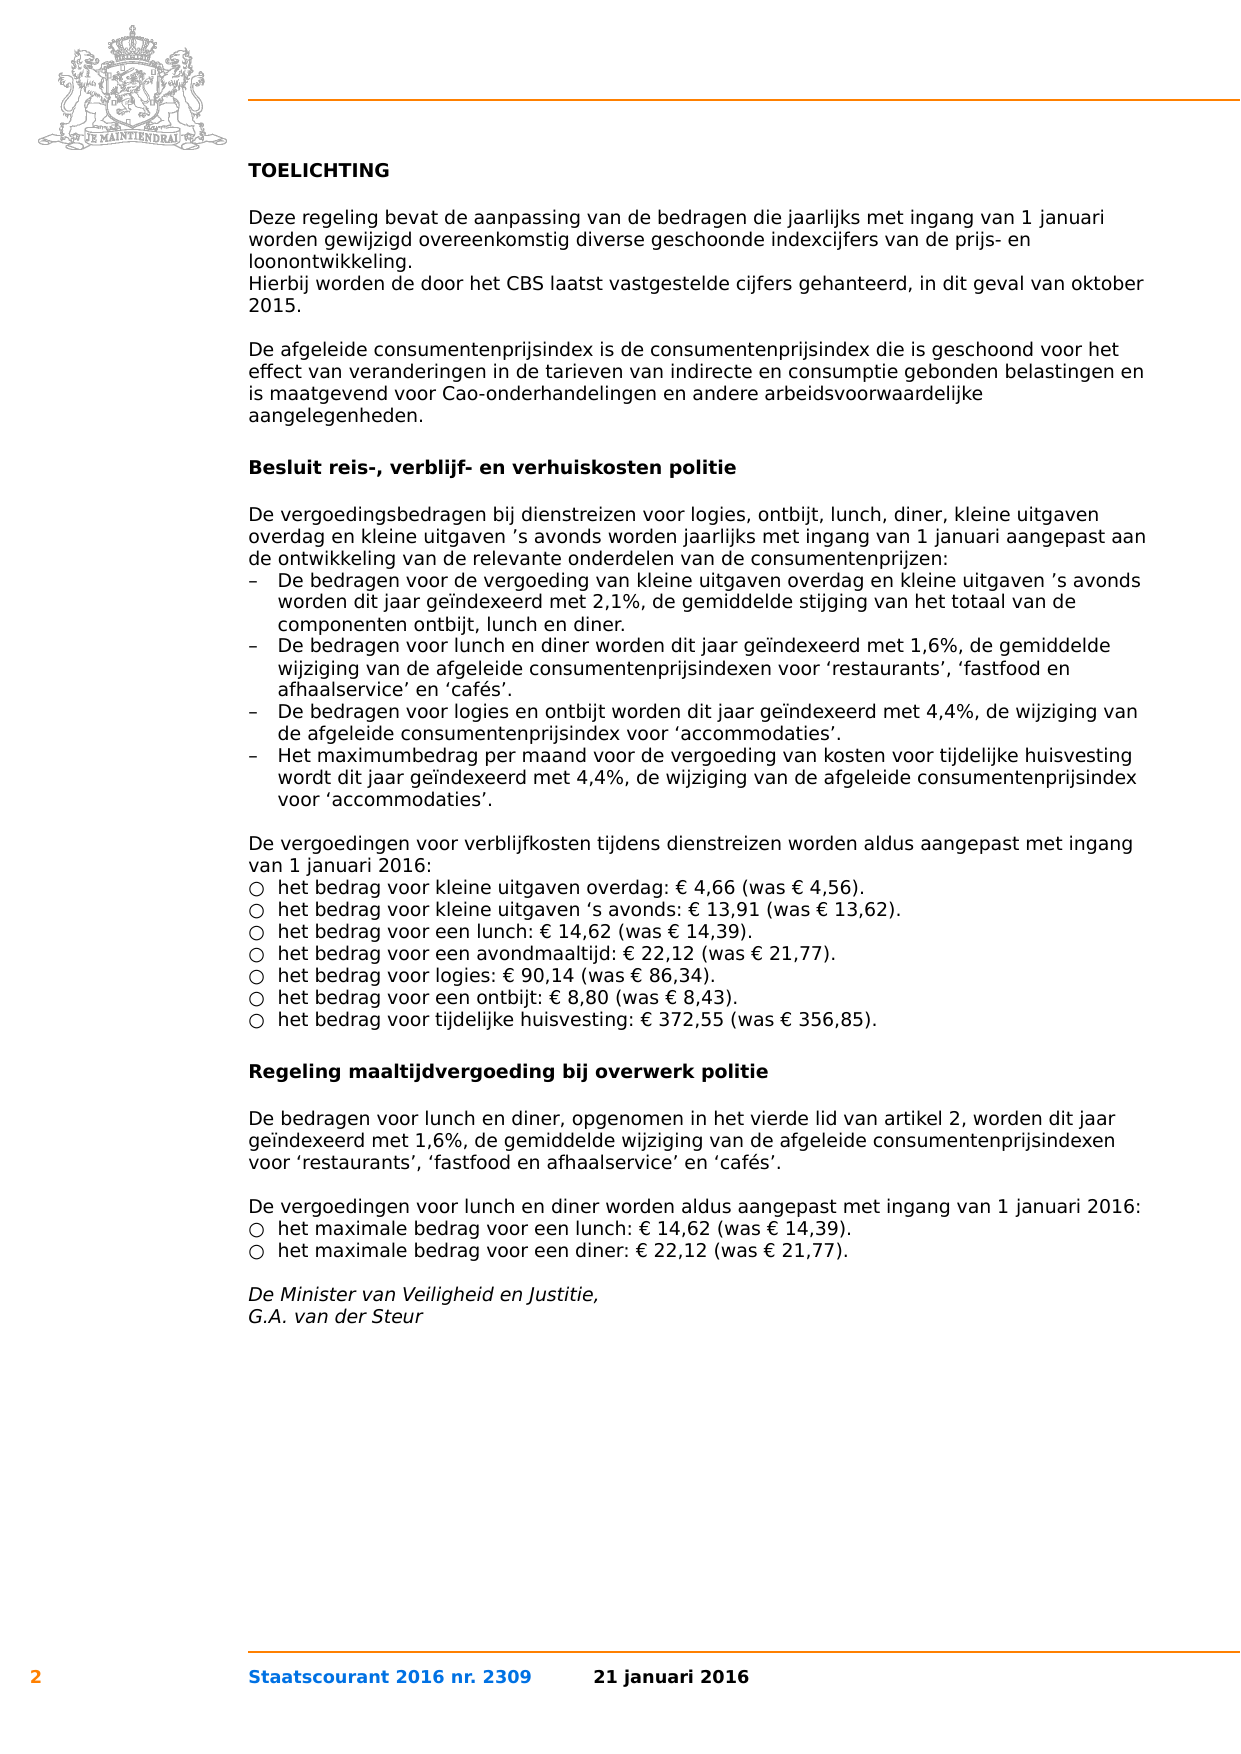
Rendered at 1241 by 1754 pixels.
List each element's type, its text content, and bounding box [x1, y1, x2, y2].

text – De bedragen voor lunch en diner worden dit jaar geïndexeerd met 1,6%, de gemiddelde wijziging van de afgeleide consumentenprijsindexen voor ‘restaurants’, ‘fastfood en afhaalservice’ en ‘cafés’. [248, 635, 1163, 701]
text De bedragen voor lunch en diner, opgenomen in het vierde lid van artikel 2, worden dit jaar geïndexeerd met 1,6%, de gemiddelde wijziging van de afgeleide consumentenprijsindexen voor ‘restaurants’, ‘fastfood en afhaalservice’ en ‘cafés’. [248, 1108, 1163, 1174]
text – De bedragen voor de vergoeding van kleine uitgaven overdag en kleine uitgaven ’s avonds worden dit jaar geïndexeerd met 2,1%, de gemiddelde stijging van het totaal van de componenten ontbijt, lunch en diner. [248, 569, 1163, 635]
text – Het maximumbedrag per maand voor de vergoeding van kosten voor tijdelijke huisvesting wordt dit jaar geïndexeerd met 4,4%, de wijziging van de afgeleide consumentenprijsindex voor ‘accommodaties’. [248, 745, 1163, 811]
subtitle Besluit reis-, verblijf- en verhuiskosten politie [248, 457, 1163, 478]
subtitle Regeling maaltijdvergoeding bij overwerk politie [248, 1061, 1163, 1083]
text De Minister van Veiligheid en Justitie, G.A. van der Steur [248, 1283, 1163, 1327]
text ○ het bedrag voor kleine uitgaven overdag: € 4,66 (was € 4,56). [248, 877, 1163, 899]
text Deze regeling bevat de aanpassing van de bedragen die jaarlijks met ingang van 1 januari worden gewijzigd overeenkomstig diverse geschoonde indexcijfers van de prijs- en loonontwikkeling. [248, 207, 1163, 273]
picture [38, 25, 227, 150]
subtitle TOELICHTING [248, 160, 1163, 182]
text ○ het bedrag voor logies: € 90,14 (was € 86,34). [248, 965, 1163, 987]
text De vergoedingen voor lunch en diner worden aldus aangepast met ingang van 1 januari 2016: [248, 1196, 1163, 1218]
text Hierbij worden de door het CBS laatst vastgestelde cijfers gehanteerd, in dit geval van oktober 2015. [248, 273, 1163, 317]
text De afgeleide consumentenprijsindex is de consumentenprijsindex die is geschoond voor het effect van veranderingen in de tarieven van indirecte en consumptie gebonden belastingen en is maatgevend voor Cao-onderhandelingen en andere arbeidsvoorwaardelijke aangelegenheden. [248, 339, 1163, 427]
text De vergoedingen voor verblijfkosten tijdens dienstreizen worden aldus aangepast met ingang van 1 januari 2016: [248, 833, 1163, 877]
text ○ het bedrag voor kleine uitgaven ‘s avonds: € 13,91 (was € 13,62). [248, 899, 1163, 921]
text ○ het maximale bedrag voor een diner: € 22,12 (was € 21,77). [248, 1240, 1163, 1262]
text – De bedragen voor logies en ontbijt worden dit jaar geïndexeerd met 4,4%, de wijziging van de afgeleide consumentenprijsindex voor ‘accommodaties’. [248, 701, 1163, 745]
text ○ het bedrag voor tijdelijke huisvesting: € 372,55 (was € 356,85). [248, 1009, 1163, 1031]
text De vergoedingsbedragen bij dienstreizen voor logies, ontbijt, lunch, diner, kleine uitgaven overdag en kleine uitgaven ’s avonds worden jaarlijks met ingang van 1 januari aangepast aan de ontwikkeling van de relevante onderdelen van de consumentenprijzen: [248, 503, 1163, 569]
text ○ het bedrag voor een lunch: € 14,62 (was € 14,39). [248, 921, 1163, 943]
text ○ het bedrag voor een ontbijt: € 8,80 (was € 8,43). [248, 987, 1163, 1009]
text ○ het maximale bedrag voor een lunch: € 14,62 (was € 14,39). [248, 1218, 1163, 1240]
text ○ het bedrag voor een avondmaaltijd: € 22,12 (was € 21,77). [248, 943, 1163, 965]
